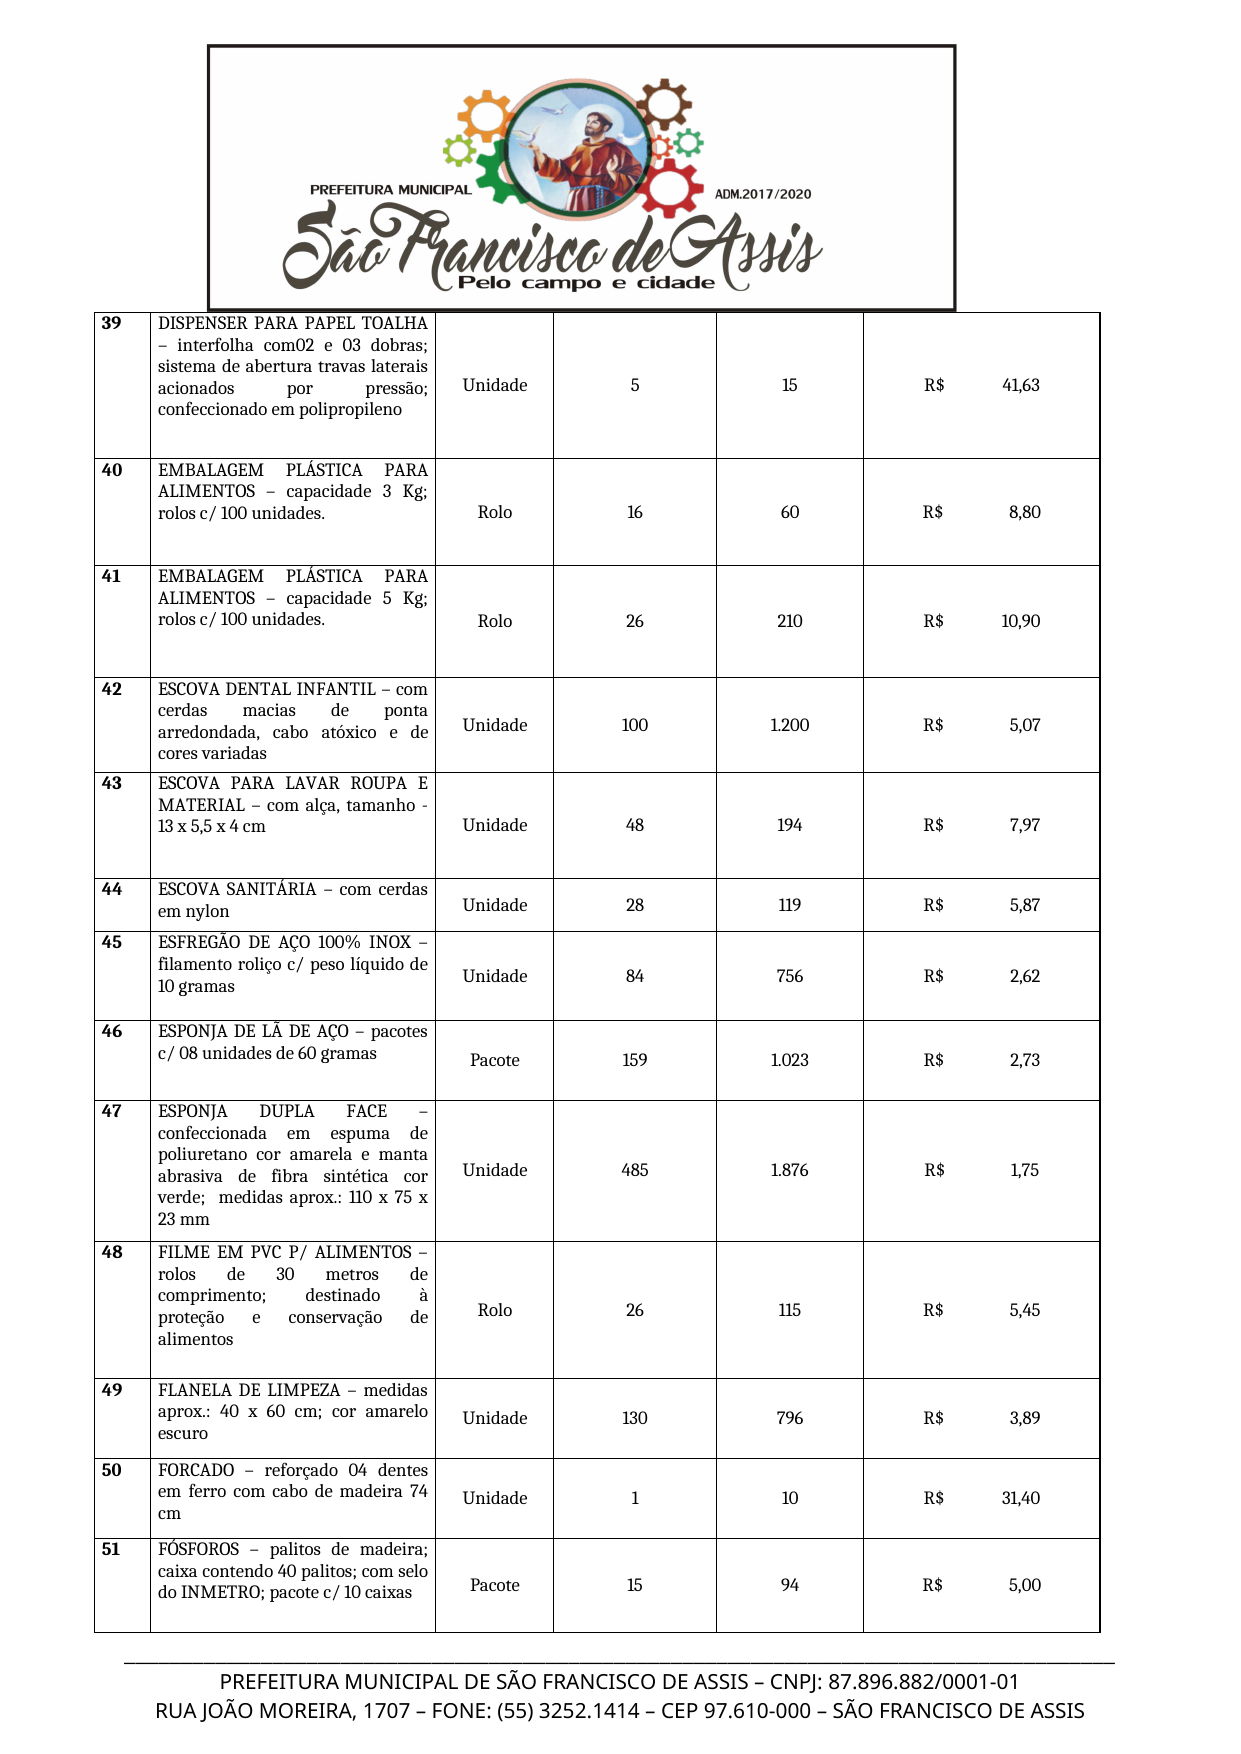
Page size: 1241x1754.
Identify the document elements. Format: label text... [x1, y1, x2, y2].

table_cell 49 [95, 1379, 150, 1458]
table_cell 1.023 [717, 1021, 863, 1100]
table_cell 119 [717, 879, 863, 931]
table_cell 5 [554, 313, 716, 458]
table_cell R$ 31,40 [864, 1459, 1099, 1538]
table_cell 15 [554, 1539, 716, 1632]
table_cell Unidade [436, 1101, 553, 1241]
table_cell 41 [95, 566, 150, 677]
table_cell 210 [717, 566, 863, 677]
table_cell 42 [95, 678, 150, 772]
table_cell 26 [554, 566, 716, 677]
table_cell Unidade [436, 1379, 553, 1458]
table_cell Unidade [436, 313, 553, 458]
table_cell Unidade [436, 879, 553, 931]
table_cell R$ 2,73 [864, 1021, 1099, 1100]
table_cell ESCOVA SANITÁRIA – com cerdas em nylon [151, 879, 435, 931]
table_cell 115 [717, 1242, 863, 1378]
table_cell R$ 1,75 [864, 1101, 1099, 1241]
table_cell 100 [554, 678, 716, 772]
table_cell ESCOVA DENTAL INFANTIL – com cerdas macias de ponta arredondada, cabo atóxico e de cores variadas [151, 678, 435, 772]
table_cell R$ 5,87 [864, 879, 1099, 931]
table_cell 796 [717, 1379, 863, 1458]
table_cell Pacote [436, 1021, 553, 1100]
table_cell ESFREGÃO DE AÇO 100% INOX – filamento roliço c/ peso líquido de 10 gramas [151, 932, 435, 1020]
table_cell DISPENSER PARA PAPEL TOALHA – interfolha com02 e 03 dobras; sistema de abertura travas laterais acionados por pressão; confeccionado em polipropileno [151, 313, 435, 458]
table_cell 45 [95, 932, 150, 1020]
table_cell EMBALAGEM PLÁSTICA PARA ALIMENTOS – capacidade 3 Kg; rolos c/ 100 unidades. [151, 459, 435, 564]
table_cell 1 [554, 1459, 716, 1538]
table_cell 60 [717, 459, 863, 564]
table_cell 1.876 [717, 1101, 863, 1241]
table_cell 48 [554, 773, 716, 878]
table_cell 28 [554, 879, 716, 931]
table_cell FORCADO – reforçado 04 dentes em ferro com cabo de madeira 74 cm [151, 1459, 435, 1538]
table_cell 47 [95, 1101, 150, 1241]
table_cell 756 [717, 932, 863, 1020]
table_cell ESPONJA DE LÃ DE AÇO – pacotes c/ 08 unidades de 60 gramas [151, 1021, 435, 1100]
table_cell FLANELA DE LIMPEZA – medidas aprox.: 40 x 60 cm; cor amarelo escuro [151, 1379, 435, 1458]
table_cell 1.200 [717, 678, 863, 772]
table_cell R$ 41,63 [864, 313, 1099, 458]
table_cell Rolo [436, 1242, 553, 1378]
table_cell EMBALAGEM PLÁSTICA PARA ALIMENTOS – capacidade 5 Kg; rolos c/ 100 unidades. [151, 566, 435, 677]
table_cell 50 [95, 1459, 150, 1538]
table_cell FILME EM PVC P/ ALIMENTOS – rolos de 30 metros de comprimento; destinado à proteção e conservação de alimentos [151, 1242, 435, 1378]
table_cell FÓSFOROS – palitos de madeira; caixa contendo 40 palitos; com selo do INMETRO; pacote c/ 10 caixas [151, 1539, 435, 1632]
table_cell ESCOVA PARA LAVAR ROUPA E MATERIAL – com alça, tamanho - 13 x 5,5 x 4 cm [151, 773, 435, 878]
table_cell 84 [554, 932, 716, 1020]
table_cell 26 [554, 1242, 716, 1378]
table_cell 48 [95, 1242, 150, 1378]
table_cell R$ 2,62 [864, 932, 1099, 1020]
table_cell Unidade [436, 932, 553, 1020]
table_cell R$ 5,45 [864, 1242, 1099, 1378]
table_cell Pacote [436, 1539, 553, 1632]
table_cell 44 [95, 879, 150, 931]
table_cell R$ 10,90 [864, 566, 1099, 677]
table_cell R$ 7,97 [864, 773, 1099, 878]
table_cell 40 [95, 459, 150, 564]
table_cell 15 [717, 313, 863, 458]
table_cell 94 [717, 1539, 863, 1632]
table_cell 194 [717, 773, 863, 878]
table_cell 485 [554, 1101, 716, 1241]
table_cell R$ 3,89 [864, 1379, 1099, 1458]
table_cell 130 [554, 1379, 716, 1458]
table_cell 10 [717, 1459, 863, 1538]
table_cell R$ 5,00 [864, 1539, 1099, 1632]
table_cell Rolo [436, 566, 553, 677]
table_cell Rolo [436, 459, 553, 564]
table_cell 159 [554, 1021, 716, 1100]
table_cell Unidade [436, 1459, 553, 1538]
table_cell R$ 8,80 [864, 459, 1099, 564]
table_cell 39 [95, 313, 150, 458]
table_cell Unidade [436, 678, 553, 772]
table_cell 16 [554, 459, 716, 564]
table_cell 43 [95, 773, 150, 878]
table_cell 51 [95, 1539, 150, 1632]
table_cell 46 [95, 1021, 150, 1100]
table_cell Unidade [436, 773, 553, 878]
table_cell ESPONJA DUPLA FACE – confeccionada em espuma de poliuretano cor amarela e manta abrasiva de fibra sintética cor verde; medidas aprox.: 110 x 75 x 23 mm [151, 1101, 435, 1241]
table_cell R$ 5,07 [864, 678, 1099, 772]
